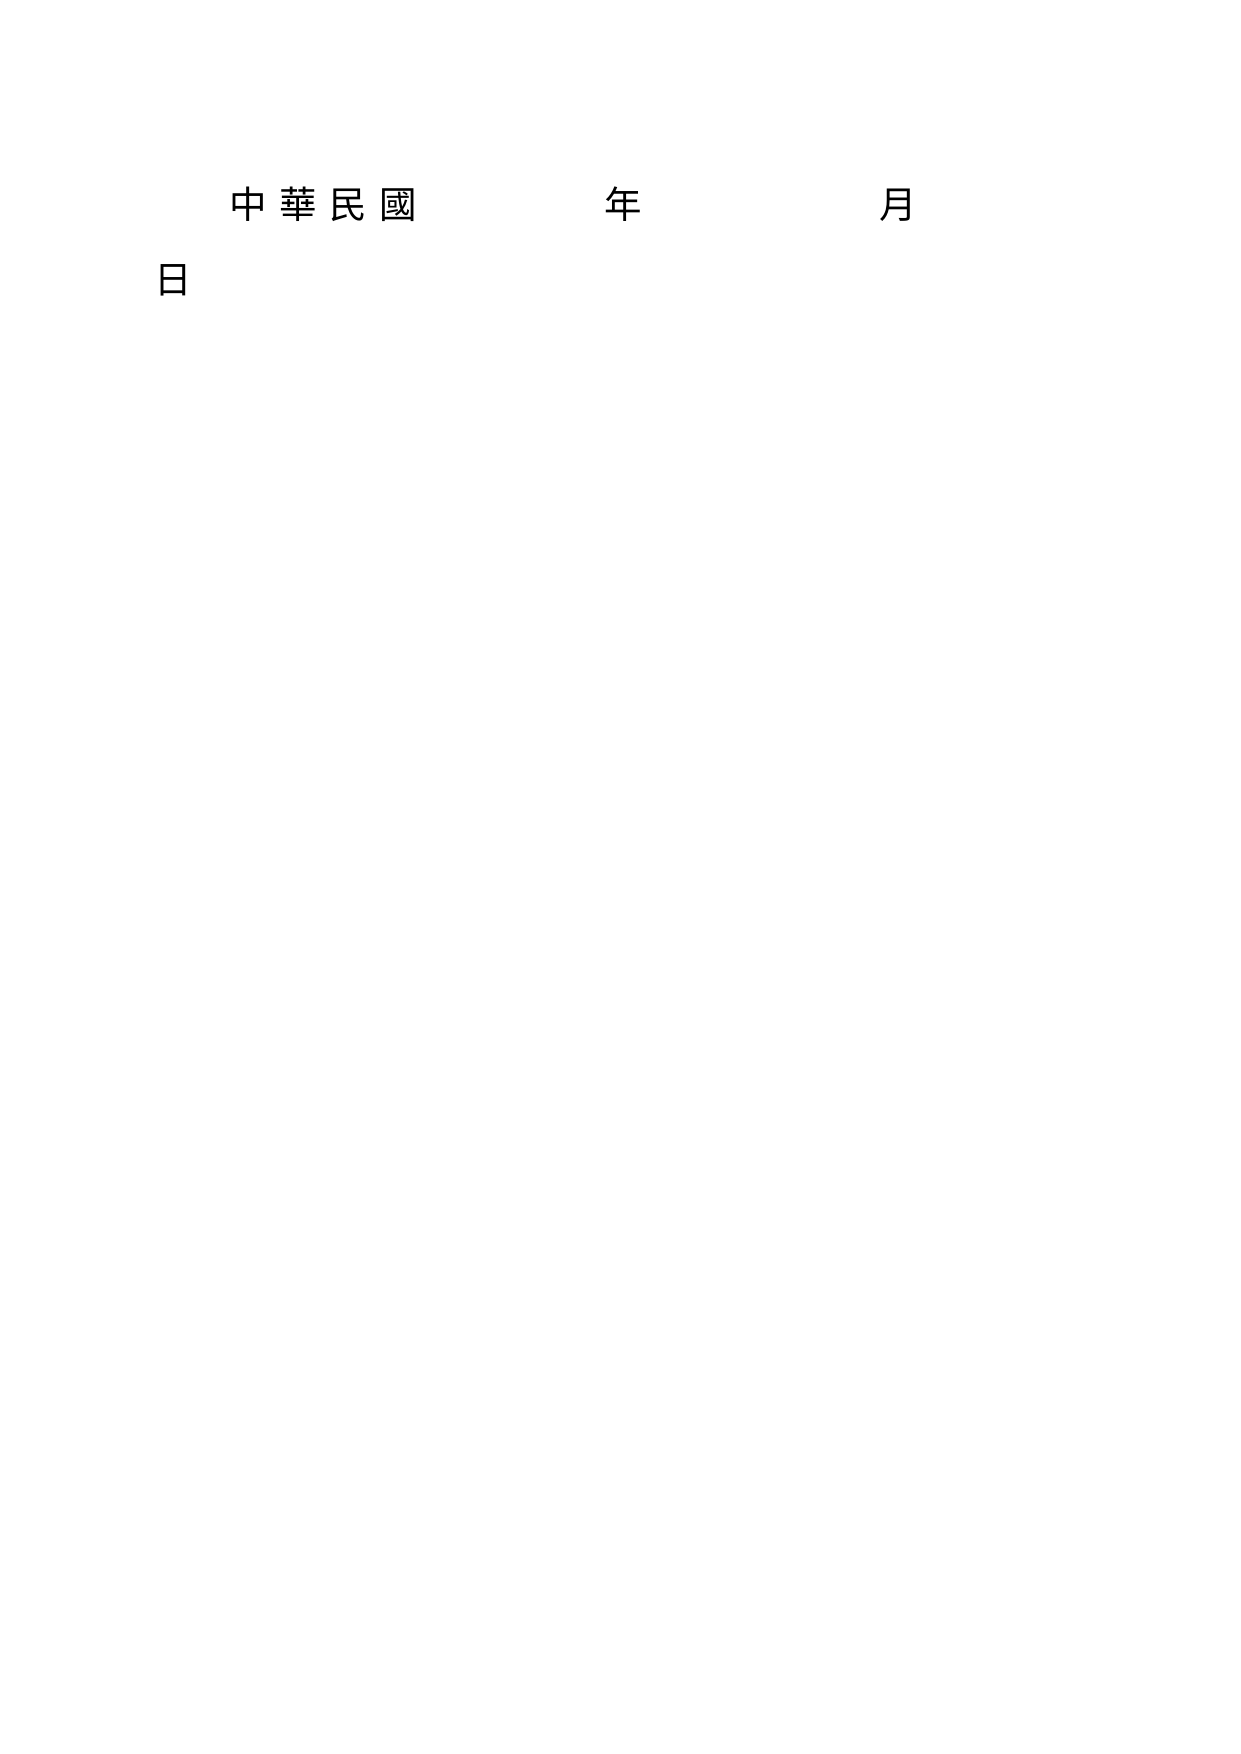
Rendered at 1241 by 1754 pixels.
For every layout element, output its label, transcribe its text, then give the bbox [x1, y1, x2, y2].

text 中華民國 年 月 日 [154, 164, 1104, 314]
